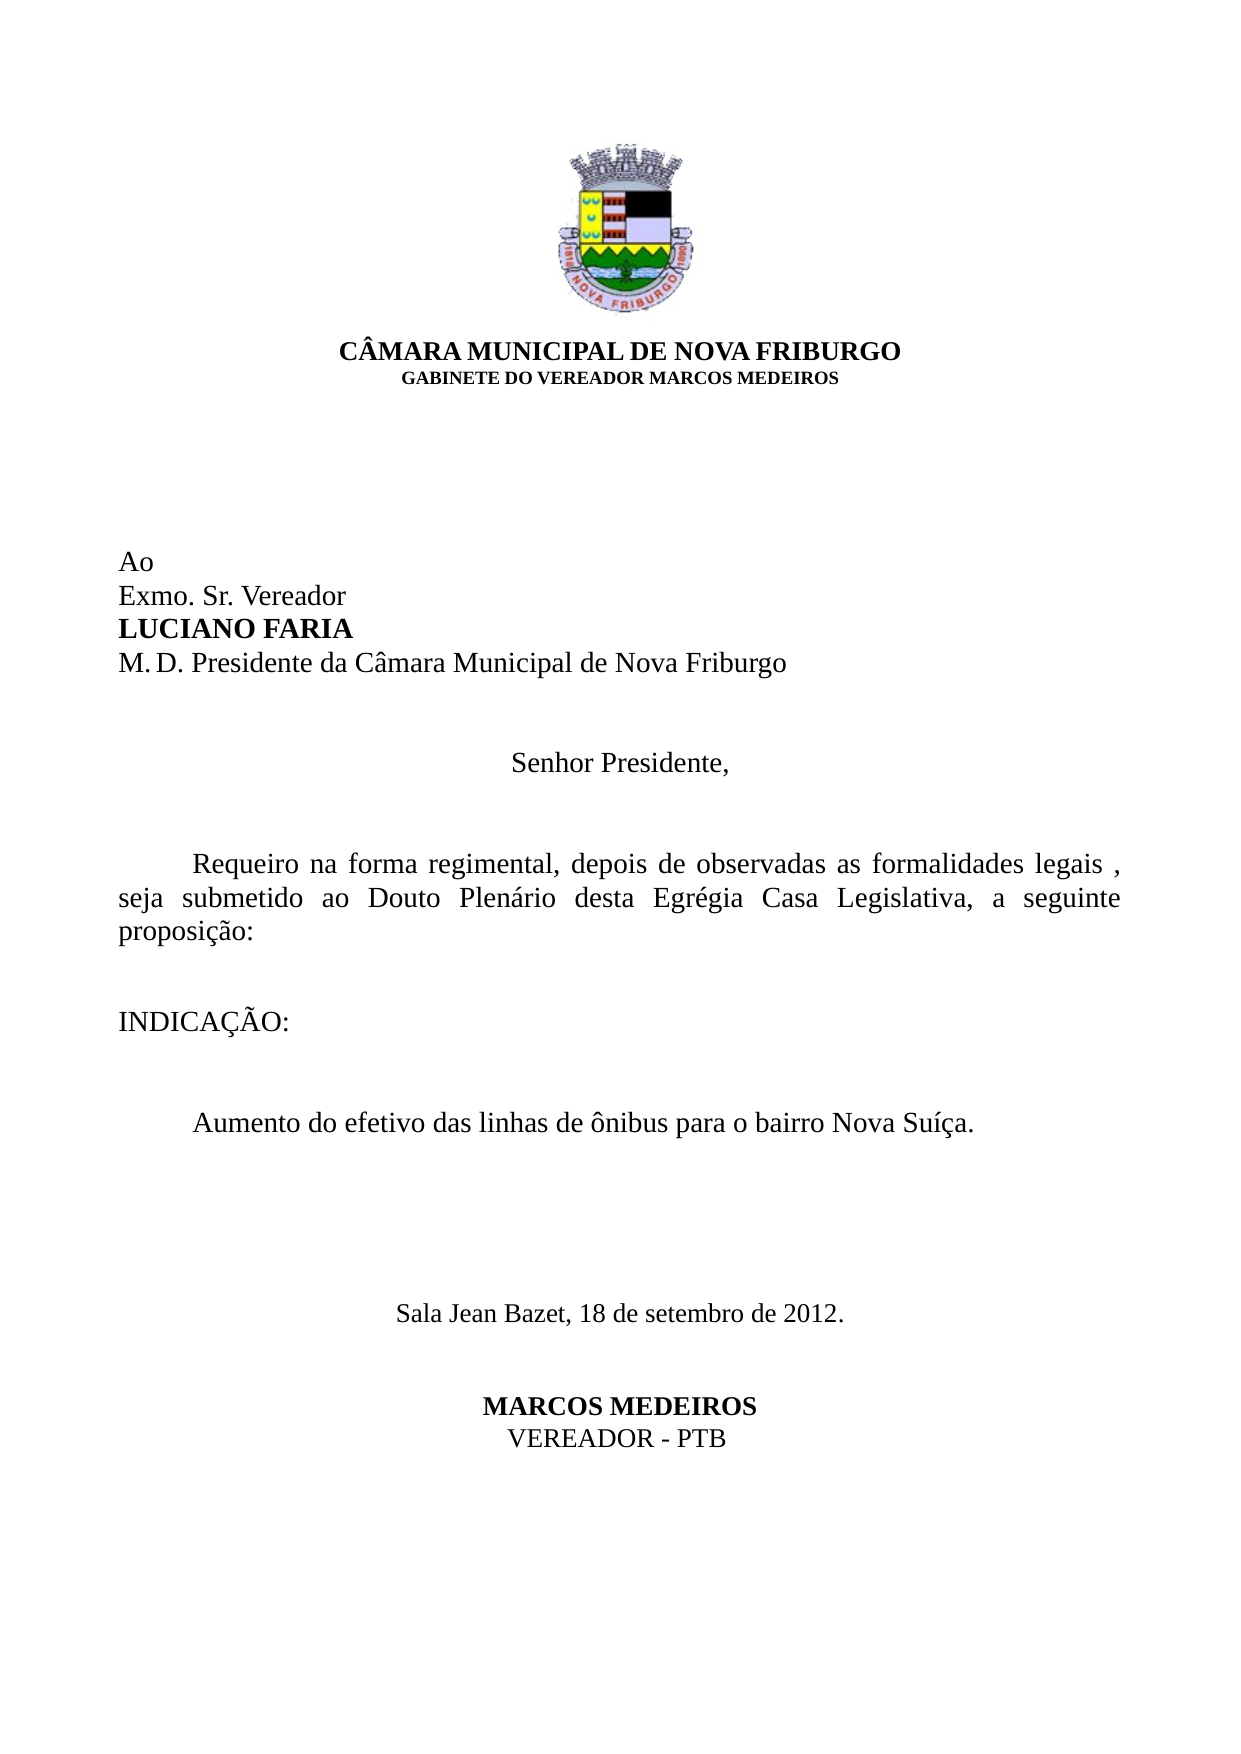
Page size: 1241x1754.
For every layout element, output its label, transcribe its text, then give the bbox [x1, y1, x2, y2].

text Aumento do efetivo das linhas de ônibus para o bairro Nova Suíça. [118, 1105, 1122, 1138]
text Ao [118, 544, 1122, 578]
text Sala Jean Bazet, 18 de setembro de 2012. [118, 1297, 1122, 1328]
text VEREADOR - PTB [118, 1422, 1122, 1453]
text Senhor Presidente, [118, 746, 1122, 779]
picture [537, 127, 703, 327]
text MARCOS MEDEIROS [118, 1391, 1122, 1422]
list D. Presidente da Câmara Municipal de Nova Friburgo [118, 645, 1122, 678]
text GABINETE DO VEREADOR MARCOS MEDEIROS [118, 367, 1122, 388]
text Requeiro na forma regimental, depois de observadas as formalidades legais , seja submetido ao Douto Plenário desta Egrégia Casa Legislativa, a seguinte proposição: [118, 846, 1122, 947]
text INDICAÇÃO: [118, 1004, 1122, 1038]
text Exmo. Sr. Vereador [118, 578, 1122, 611]
text LUCIANO FARIA [118, 611, 1122, 645]
text CÂMARA MUNICIPAL DE NOVA FRIBURGO [118, 335, 1122, 367]
